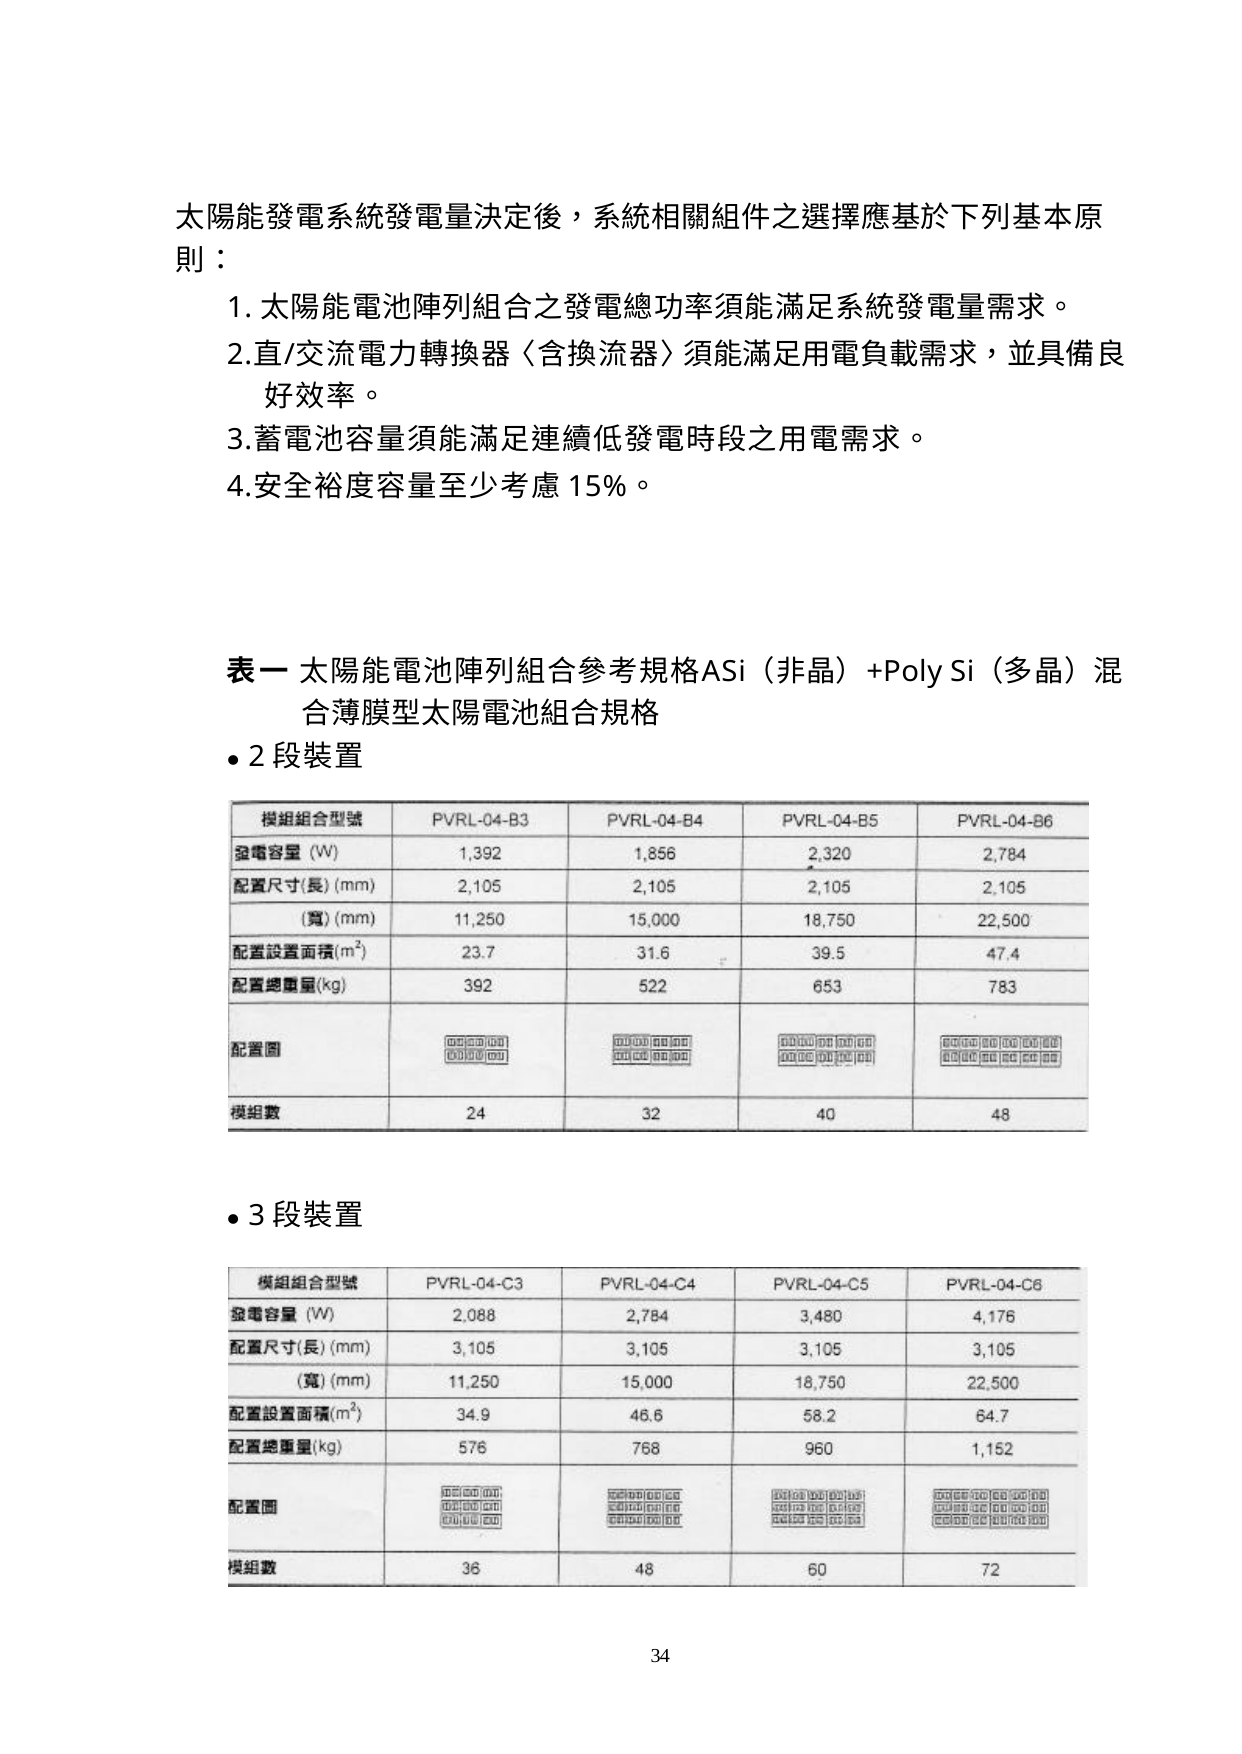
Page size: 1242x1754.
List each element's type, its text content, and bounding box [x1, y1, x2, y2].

text 1. 太陽能電池陣列組合之發電總功率須能滿足系統發電量需求。 [227, 283, 1126, 326]
text 2.直/交流電力轉換器〈含換流器〉須能滿足用電負載需求，並具備良好效率。 [227, 331, 1126, 415]
picture [228, 1267, 1088, 1587]
text 4.安全裕度容量至少考慮 15%。 [227, 462, 1108, 505]
text 表一 太陽能電池陣列組合參考規格ASi（非晶）+Poly Si（多晶）混合薄膜型太陽電池組合規格 [227, 648, 1135, 732]
text 34 [650, 1645, 671, 1667]
picture [228, 800, 1089, 1132]
text 3.蓄電池容量須能滿足連續低發電時段之用電需求。 [227, 415, 1108, 458]
text 太陽能發電系統發電量決定後，系統相關組件之選擇應基於下列基本原則： [175, 194, 1123, 279]
text  3 段裝置 [227, 1191, 1108, 1234]
text  2 段裝置 [227, 732, 1108, 775]
